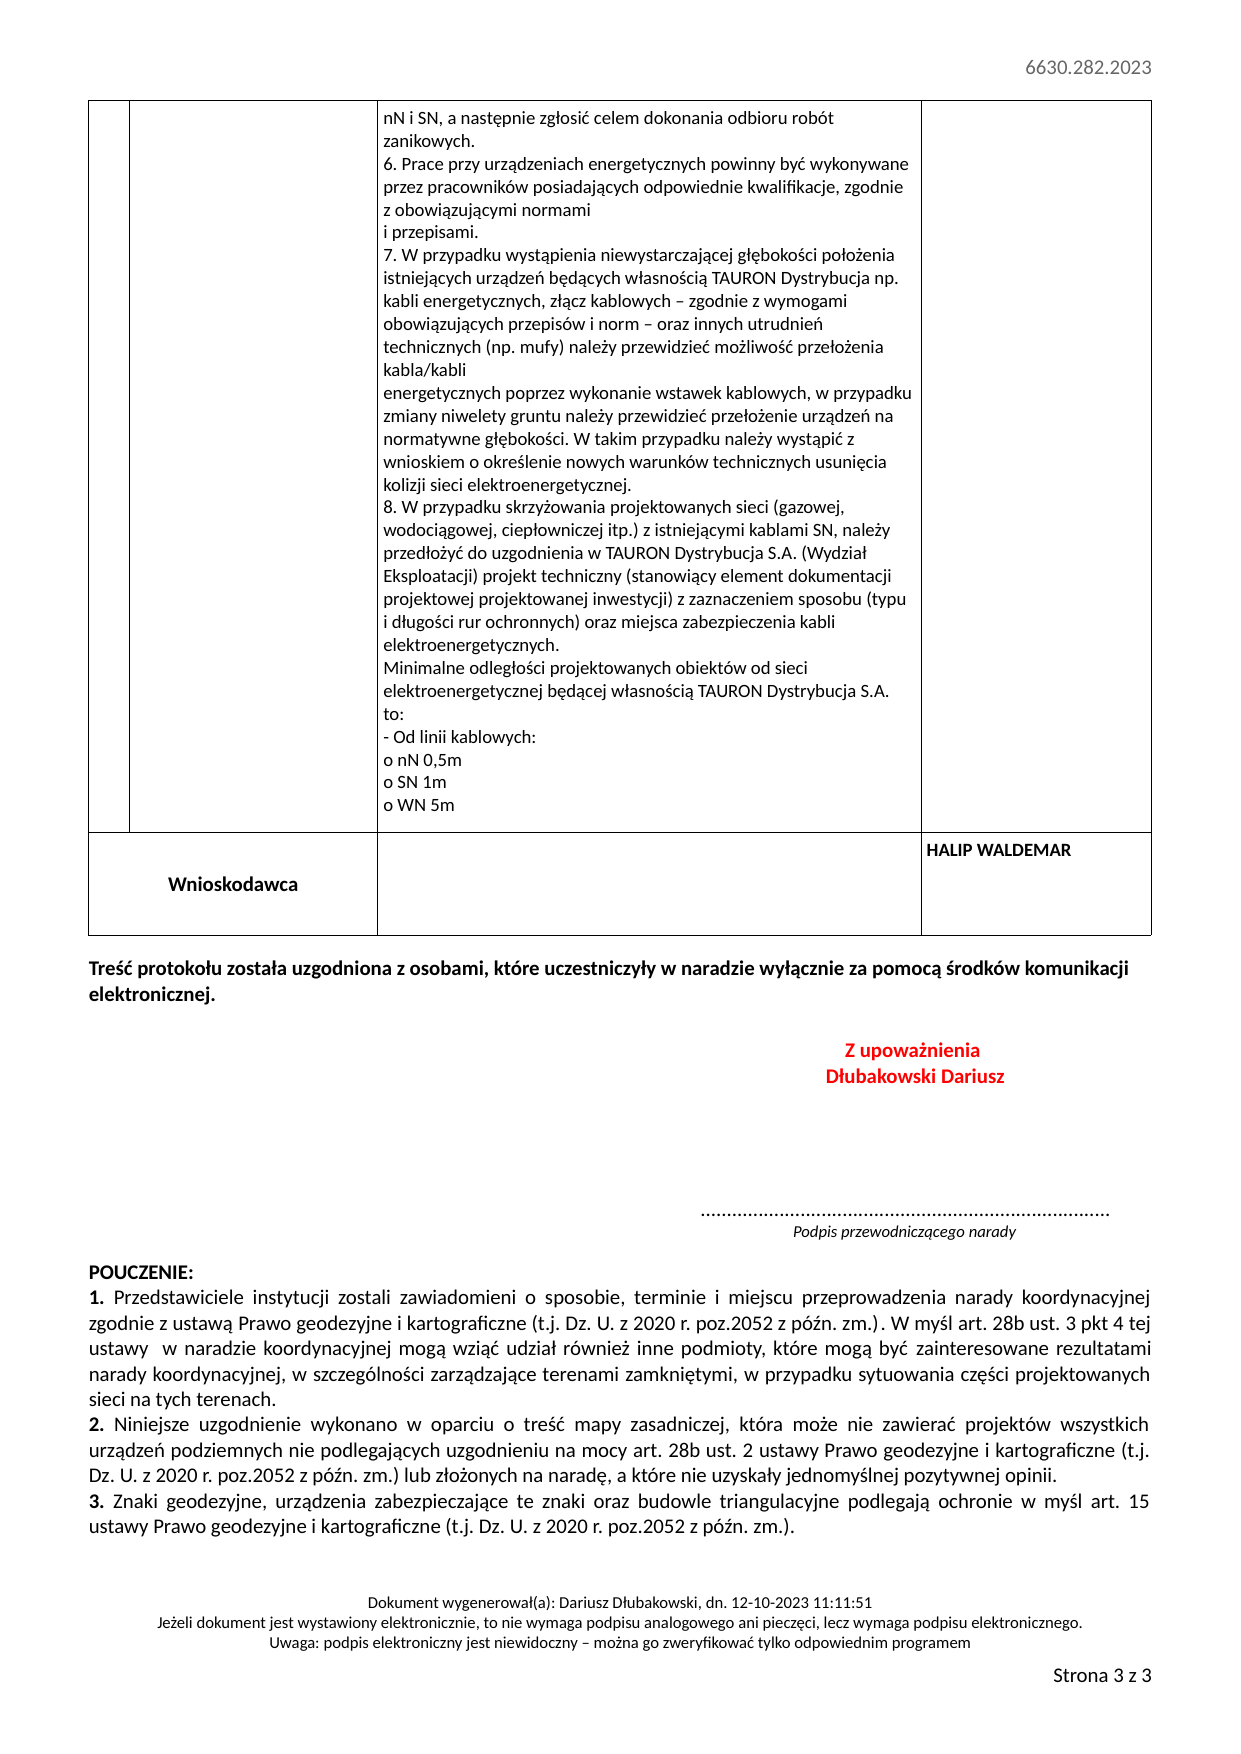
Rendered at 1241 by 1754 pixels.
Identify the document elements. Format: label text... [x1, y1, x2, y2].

text 1. Przedstawiciele instytucji zostali zawiadomieni o sposobie, terminie i miejscu przeprowadzenia narady koordynacyjnej zgodnie z ustawą Prawo geodezyjne i kartograficzne (t.j. Dz. U. z 2020 r. poz.2052 z późn. zm.). W myśl art. 28b ust. 3 pkt 4 tej ustawy w naradzie koordynacyjnej mogą wziąć udział również inne podmioty, które mogą być zainteresowane rezultatami narady koordynacyjnej, w szczególności zarządzające terenami zamkniętymi, w przypadku sytuowania części projektowanych sieci na tych terenach. [88, 1284, 1152, 1412]
table_cell [89, 1196, 561, 1221]
table_cell Podpis przewodniczącego narady [679, 1221, 1152, 1241]
table_cell [130, 101, 377, 832]
table_header [561, 1170, 679, 1196]
table_header Z upoważnienia Dłubakowski Dariusz [679, 1032, 1151, 1094]
table_header [89, 1032, 679, 1094]
table_cell HALIP WALDEMAR [922, 833, 1151, 935]
text 2. Niniejsze uzgodnienie wykonano w oparciu o treść mapy zasadniczej, która może nie zawierać projektów wszystkich urządzeń podziemnych nie podlegających uzgodnieniu na mocy art. 28b ust. 2 ustawy Prawo geodezyjne i kartograficzne (t.j. Dz. U. z 2020 r. poz.2052 z późn. zm.) lub złożonych na naradę, a które nie uzyskały jednomyślnej pozytywnej opinii. [88, 1412, 1152, 1488]
table_cell [561, 1196, 679, 1221]
table_cell [922, 101, 1151, 832]
table_cell [378, 101, 921, 832]
table_cell [89, 1221, 561, 1241]
text 3. Znaki geodezyjne, urządzenia zabezpieczające te znaki oraz budowle triangulacyjne podlegają ochronie w myśl art. 15 ustawy Prawo geodezyjne i kartograficzne (t.j. Dz. U. z 2020 r. poz.2052 z późn. zm.). [88, 1488, 1152, 1539]
text POUCZENIE: [88, 1259, 1152, 1284]
table_cell [561, 1221, 679, 1241]
table_cell [378, 833, 921, 935]
table_cell [89, 101, 129, 832]
table_cell Wnioskodawca [89, 833, 377, 935]
table_cell .............................................................................. [679, 1196, 1152, 1221]
table_header Treść protokołu została uzgodniona z osobami, które uczestniczyły w naradzie wyłącznie za pomocą środków komunikacji elektronicznej. [89, 956, 1151, 1006]
table_header [679, 1170, 1152, 1196]
table_header nN i SN, a następnie zgłosić celem dokonania odbioru robót zanikowych. 6. Prace przy urządzeniach energetycznych powinny być wykonywane przez pracowników posiadających odpowiednie kwalifikacje, zgodnie z obowiązującymi normami i przepisami. 7. W przypadku wystąpienia niewystarczającej głębokości położenia istniejących urządzeń będących własnością TAURON Dystrybucja np. kabli energetycznych, złącz kablowych – zgodnie z wymogami obowiązujących przepisów i norm – oraz innych utrudnień technicznych (np. mufy) należy przewidzieć możliwość przełożenia kabla/kabli energetycznych poprzez wykonanie wstawek kablowych, w przypadku zmiany niwelety gruntu należy przewidzieć przełożenie urządzeń na normatywne głębokości. W takim przypadku należy wystąpić z wnioskiem o określenie nowych warunków technicznych usunięcia kolizji sieci elektroenergetycznej. 8. W przypadku skrzyżowania projektowanych sieci (gazowej, wodociągowej, ciepłowniczej itp.) z istniejącymi kablami SN, należy przedłożyć do uzgodnienia w TAURON Dystrybucja S.A. (Wydział Eksploatacji) projekt techniczny (stanowiący element dokumentacji projektowej projektowanej inwestycji) z zaznaczeniem sposobu (typu i długości rur ochronnych) oraz miejsca zabezpieczenia kabli elektroenergetycznych. Minimalne odległości projektowanych obiektów od sieci elektroenergetycznej będącej własnością TAURON Dystrybucja S.A. to: - Od linii kablowych: o nN 0,5m o SN 1m o WN 5m [383, 106, 915, 817]
table_header [89, 1170, 561, 1196]
